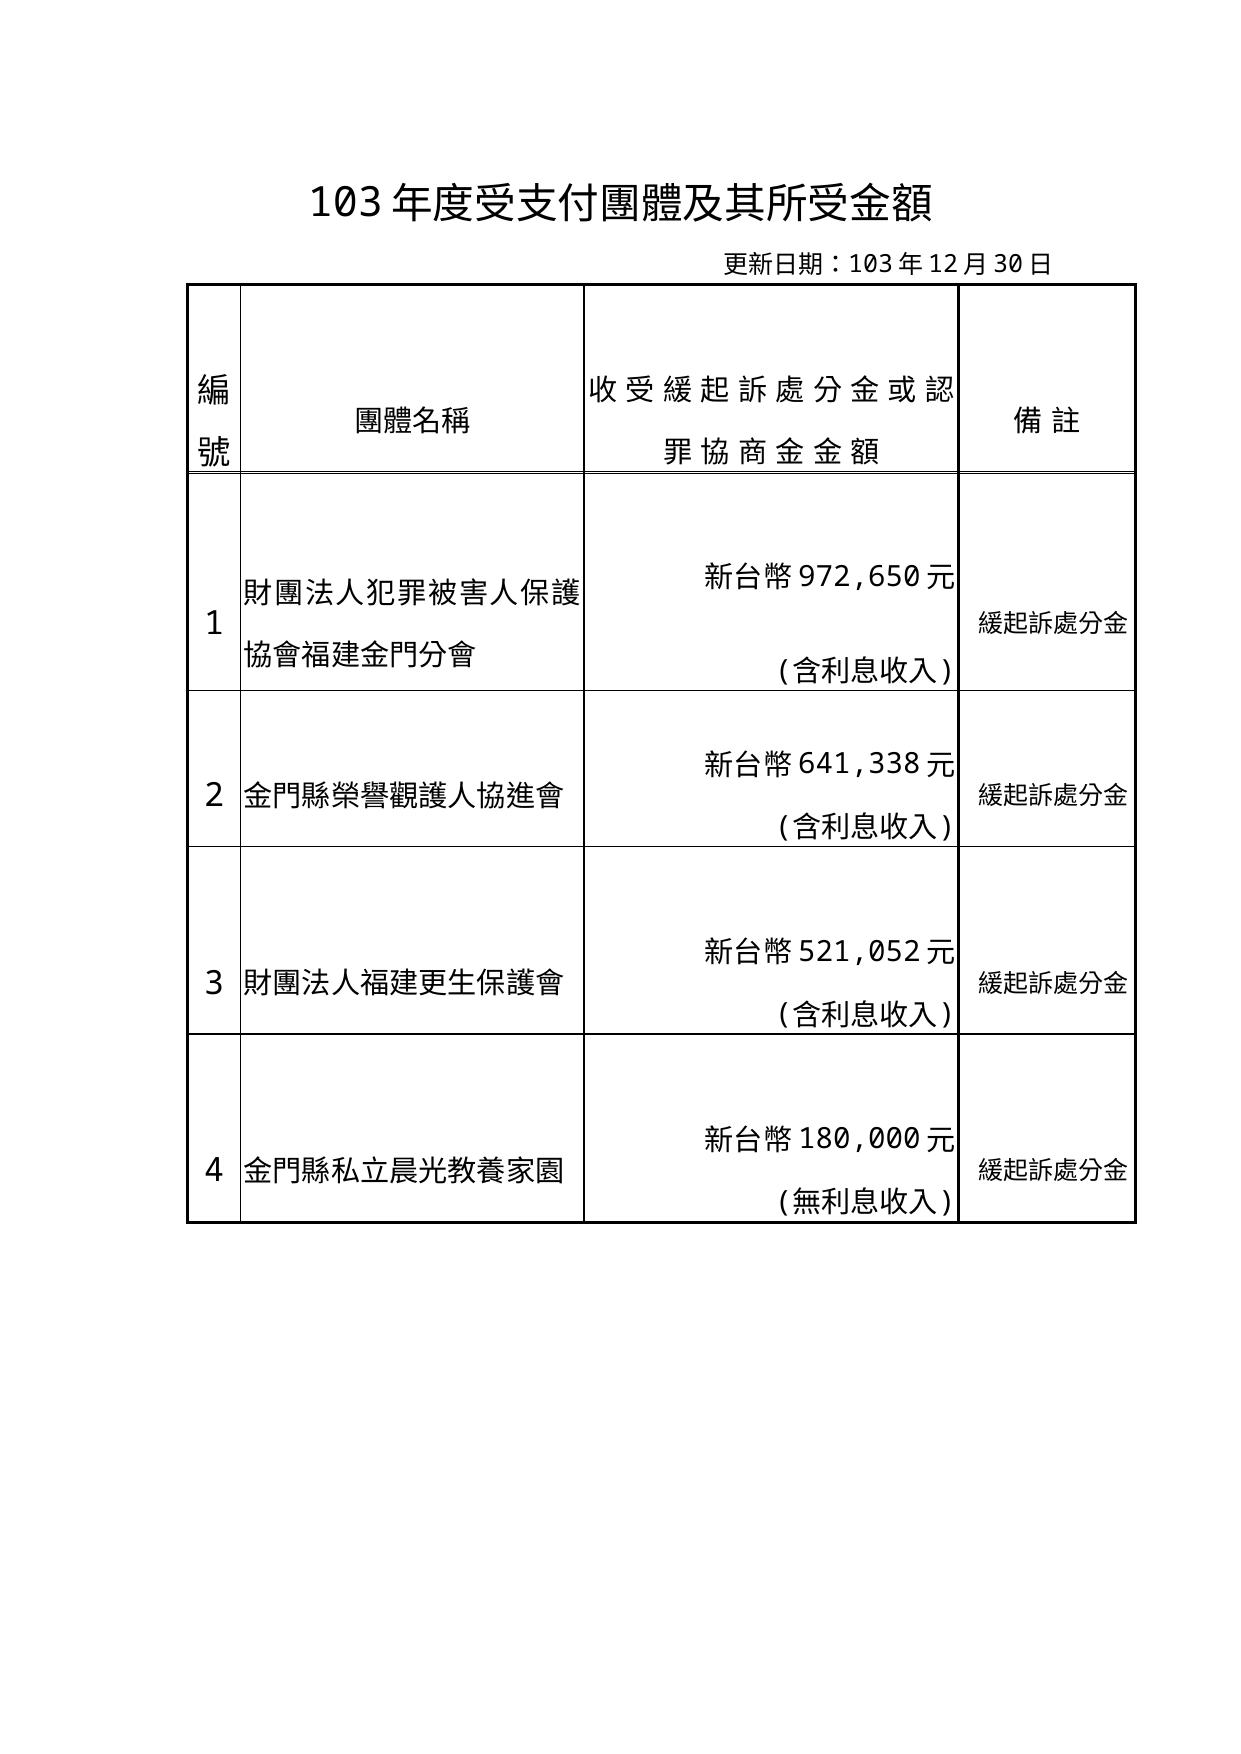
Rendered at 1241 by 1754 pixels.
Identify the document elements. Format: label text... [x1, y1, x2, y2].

table_cell 4 [189, 1035, 240, 1221]
table_cell 新台幣641,338元 (含利息收入) [585, 691, 957, 846]
table_cell 金門縣榮譽觀護人協進會 [241, 691, 583, 846]
table_cell 金門縣私立晨光教養家園 [241, 1035, 583, 1221]
table_cell 新台幣521,052元 (含利息收入) [585, 847, 957, 1033]
table_cell 緩起訴處分金 [960, 1035, 1134, 1221]
table_cell 2 [189, 691, 240, 846]
table_cell 1 [189, 474, 240, 689]
table_cell 緩起訴處分金 [960, 847, 1134, 1033]
table_cell 3 [189, 847, 240, 1033]
table_cell 緩起訴處分金 [960, 474, 1134, 689]
table_cell 財團法人福建更生保護會 [241, 847, 583, 1033]
table_header 備註 [960, 286, 1134, 471]
table_cell 財團法人犯罪被害人保護協會福建金門分會 [241, 474, 583, 689]
table_header 團體名稱 [241, 286, 583, 471]
text 103年度受支付團體及其所受金額 [187, 158, 1053, 221]
table_header 編號 [189, 286, 240, 471]
table_cell 新台幣972,650元 (含利息收入) [585, 474, 957, 689]
table_header 收受緩起訴處分金或認罪協商金金額 [585, 286, 957, 471]
text 更新日期：103年12月30日 [187, 221, 1053, 283]
table_cell 緩起訴處分金 [960, 691, 1134, 846]
table_cell 新台幣180,000元 (無利息收入) [585, 1035, 957, 1221]
